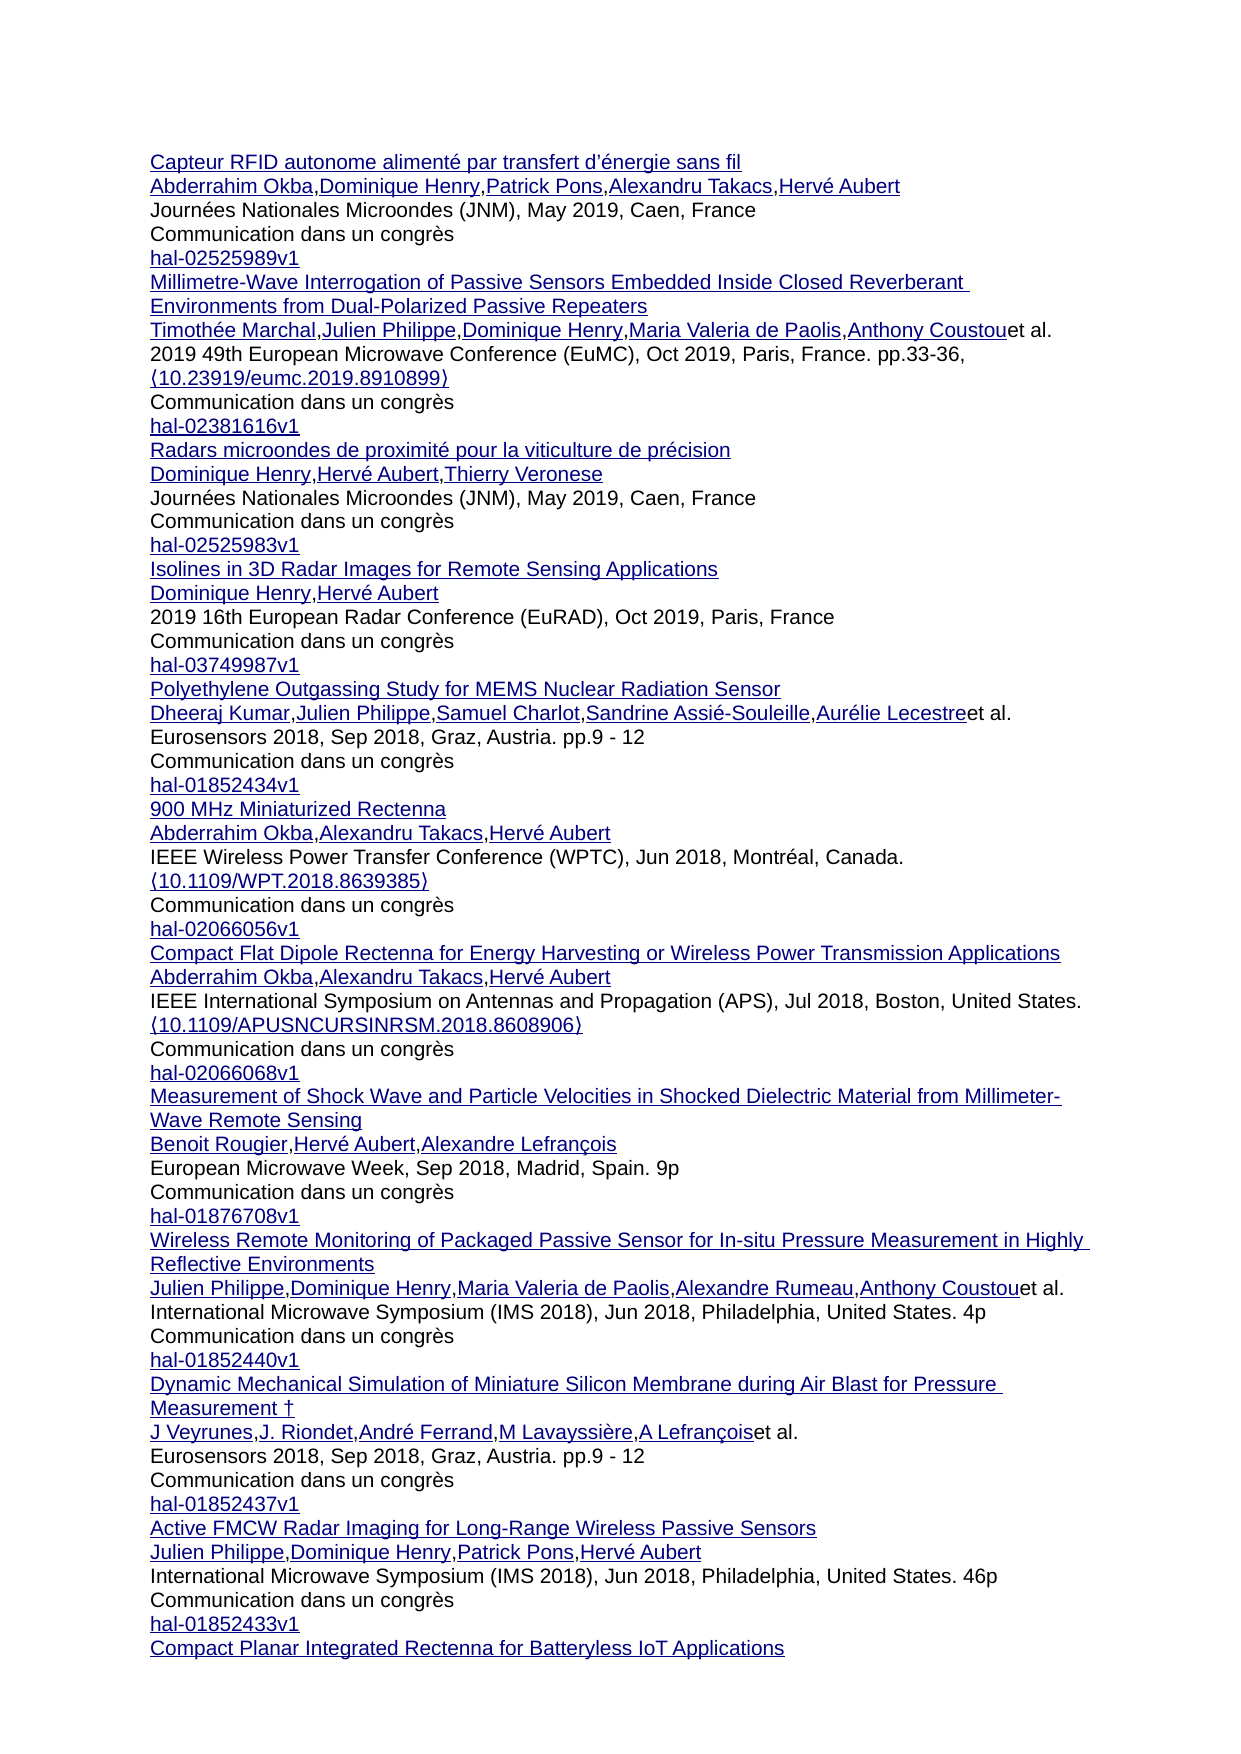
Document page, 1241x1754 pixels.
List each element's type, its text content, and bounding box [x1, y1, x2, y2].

table_cell Radars microondes de proximité pour la viticulture de précision Dominique Henry,Hervé Aubert,Thierry Veronese Journées Nationales Microondes (JNM), May 2019, Caen, France Communication dans un congrès hal-02525983v1 [150, 438, 1090, 557]
table_cell 900 MHz Miniaturized Rectenna Abderrahim Okba,Alexandru Takacs,Hervé Aubert IEEE Wireless Power Transfer Conference (WPTC), Jun 2018, Montréal, Canada. ⟨10.1109/WPT.2018.8639385⟩ Communication dans un congrès hal-02066056v1 [150, 797, 1090, 941]
table_cell Compact Planar Integrated Rectenna for Batteryless IoT Applications [150, 1635, 1090, 1659]
table_cell Isolines in 3D Radar Images for Remote Sensing Applications Dominique Henry,Hervé Aubert 2019 16th European Radar Conference (EuRAD), Oct 2019, Paris, France Communication dans un congrès hal-03749987v1 [150, 557, 1090, 677]
table_cell Millimetre-Wave Interrogation of Passive Sensors Embedded Inside Closed Reverberant Environments from Dual-Polarized Passive Repeaters Timothée Marchal,Julien Philippe,Dominique Henry,Maria Valeria de Paolis,Anthony Coustouet al. 2019 49th European Microwave Conference (EuMC), Oct 2019, Paris, France. pp.33-36, ⟨10.23919/eumc.2019.8910899⟩ Communication dans un congrès hal-02381616v1 [150, 270, 1090, 437]
table_cell Polyethylene Outgassing Study for MEMS Nuclear Radiation Sensor Dheeraj Kumar,Julien Philippe,Samuel Charlot,Sandrine Assié-Souleille,Aurélie Lecestreet al. Eurosensors 2018, Sep 2018, Graz, Austria. pp.9 - 12 Communication dans un congrès hal-01852434v1 [150, 677, 1090, 797]
table_cell Reflective Environments Julien Philippe,Dominique Henry,Maria Valeria de Paolis,Alexandre Rumeau,Anthony Coustouet al. International Microwave Symposium (IMS 2018), Jun 2018, Philadelphia, United States. 4p Communication dans un congrès hal-01852440v1 [150, 1250, 1090, 1372]
table_cell Measurement of Shock Wave and Particle Velocities in Shocked Dielectric Material from Millimeter-Wave Remote Sensing Benoit Rougier,Hervé Aubert,Alexandre Lefrançois European Microwave Week, Sep 2018, Madrid, Spain. 9p Communication dans un congrès hal-01876708v1 [150, 1084, 1090, 1228]
table_cell Wireless Remote Monitoring of Packaged Passive Sensor for In-situ Pressure Measurement in Highly [150, 1228, 1090, 1249]
table_cell Capteur RFID autonome alimenté par transfert d’énergie sans fil Abderrahim Okba,Dominique Henry,Patrick Pons,Alexandru Takacs,Hervé Aubert Journées Nationales Microondes (JNM), May 2019, Caen, France Communication dans un congrès hal-02525989v1 [150, 150, 1090, 270]
table_cell Compact Flat Dipole Rectenna for Energy Harvesting or Wireless Power Transmission Applications Abderrahim Okba,Alexandru Takacs,Hervé Aubert IEEE International Symposium on Antennas and Propagation (APS), Jul 2018, Boston, United States. ⟨10.1109/APUSNCURSINRSM.2018.8608906⟩ Communication dans un congrès hal-02066068v1 [150, 941, 1090, 1084]
table_cell Active FMCW Radar Imaging for Long-Range Wireless Passive Sensors Julien Philippe,Dominique Henry,Patrick Pons,Hervé Aubert International Microwave Symposium (IMS 2018), Jun 2018, Philadelphia, United States. 46p Communication dans un congrès hal-01852433v1 [150, 1516, 1090, 1635]
table_cell Dynamic Mechanical Simulation of Miniature Silicon Membrane during Air Blast for Pressure Measurement † J Veyrunes,J. Riondet,André Ferrand,M Lavayssière,A Lefrançoiset al. Eurosensors 2018, Sep 2018, Graz, Austria. pp.9 - 12 Communication dans un congrès hal-01852437v1 [150, 1372, 1090, 1516]
